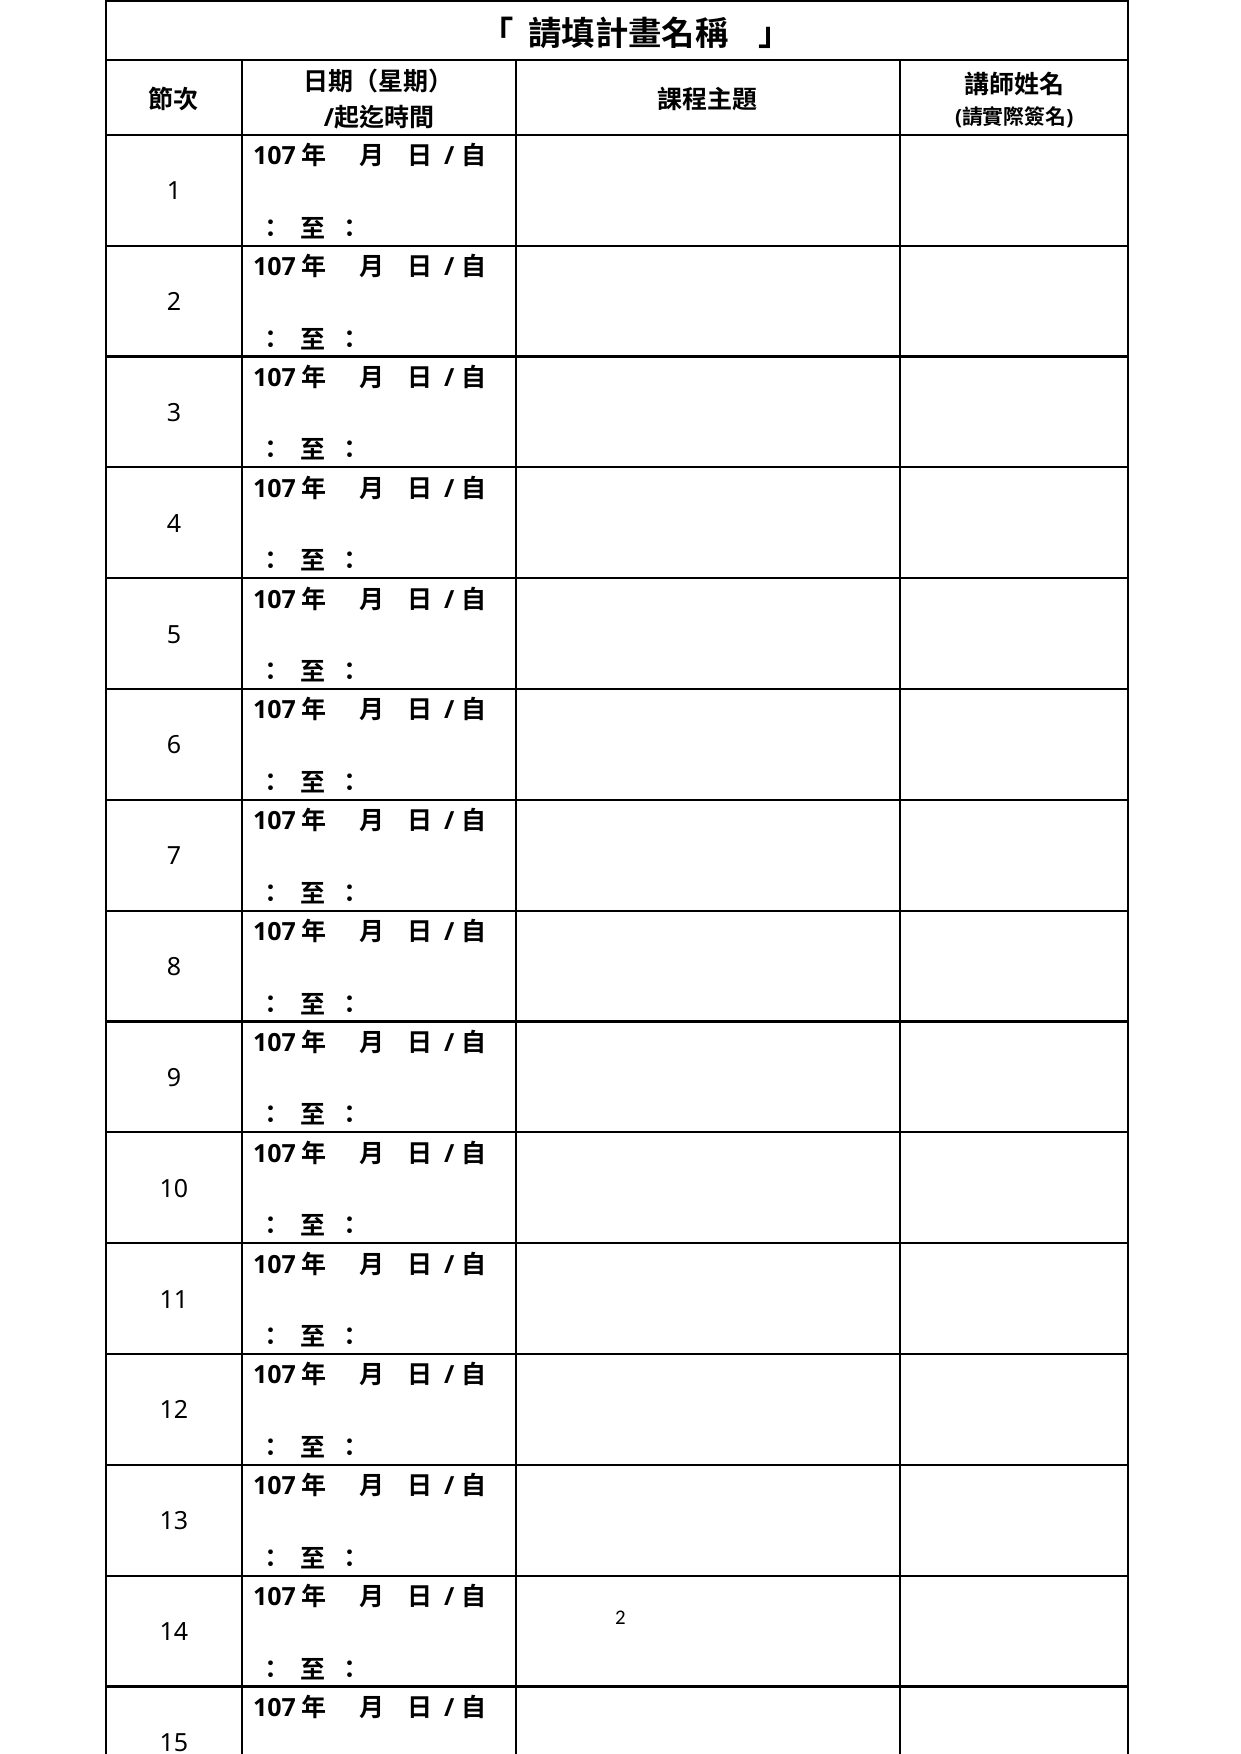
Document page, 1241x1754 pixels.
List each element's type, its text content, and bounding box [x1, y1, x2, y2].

table_cell 14 [107, 1577, 241, 1685]
table_cell 3 [107, 358, 241, 466]
table_cell 15 [107, 1688, 241, 1754]
table_cell 107年 月 日 / 自 ： 至 ： [243, 247, 515, 355]
table_cell 107年 月 日 / 自 ： 至 ： [243, 1688, 515, 1754]
table_cell 4 [107, 468, 241, 577]
table_cell 107年 月 日 / 自 ： 至 ： [243, 1466, 515, 1574]
table_cell 6 [107, 690, 241, 799]
table_cell [517, 1244, 899, 1353]
table_cell 107年 月 日 / 自 ： 至 ： [243, 579, 515, 688]
table_cell [901, 136, 1127, 244]
table_cell 5 [107, 579, 241, 688]
table_cell 107年 月 日 / 自 ： 至 ： [243, 1577, 515, 1685]
table_cell [901, 690, 1127, 799]
table_cell 107年 月 日 / 自 ： 至 ： [243, 1244, 515, 1353]
table_cell 課程主題 [517, 61, 899, 134]
table_cell [901, 801, 1127, 909]
table_cell 13 [107, 1466, 241, 1574]
table_cell 2 [107, 247, 241, 355]
table_header 「 請填計畫名稱 」 [107, 2, 1127, 59]
table_cell 9 [107, 1023, 241, 1131]
table_cell 日期（星期） /起迄時間 [243, 61, 515, 134]
table_cell 107年 月 日 / 自 ： 至 ： [243, 358, 515, 466]
table_cell [517, 1023, 899, 1131]
table_cell [517, 912, 899, 1020]
table_cell [901, 1577, 1127, 1685]
table_cell [517, 1133, 899, 1242]
table_cell [517, 1466, 899, 1574]
table_cell [901, 1133, 1127, 1242]
table_cell [517, 579, 899, 688]
table_cell 11 [107, 1244, 241, 1353]
table_cell 107年 月 日 / 自 ： 至 ： [243, 690, 515, 799]
table_cell 107年 月 日 / 自 ： 至 ： [243, 1133, 515, 1242]
table_cell [517, 1577, 899, 1685]
table_cell 107年 月 日 / 自 ： 至 ： [243, 1355, 515, 1464]
table_cell [517, 468, 899, 577]
table_cell 8 [107, 912, 241, 1020]
table_cell [901, 1244, 1127, 1353]
table_cell [901, 468, 1127, 577]
table_cell [517, 358, 899, 466]
table_cell 講師姓名 (請實際簽名) [901, 61, 1127, 134]
table_cell 107年 月 日 / 自 ： 至 ： [243, 468, 515, 577]
table_cell [517, 801, 899, 909]
table_cell [517, 690, 899, 799]
table_cell 7 [107, 801, 241, 909]
table_cell 107年 月 日 / 自 ： 至 ： [243, 912, 515, 1020]
table_cell [901, 1466, 1127, 1574]
table_cell 107年 月 日 / 自 ： 至 ： [243, 1023, 515, 1131]
table_cell 12 [107, 1355, 241, 1464]
table_cell 節次 [107, 61, 241, 134]
table_cell 10 [107, 1133, 241, 1242]
table_cell [901, 912, 1127, 1020]
table_cell [517, 1355, 899, 1464]
table_cell 107年 月 日 / 自 ： 至 ： [243, 801, 515, 909]
table_cell [901, 1355, 1127, 1464]
table_cell [901, 247, 1127, 355]
table_cell [901, 1023, 1127, 1131]
table_cell [517, 136, 899, 244]
table_cell [901, 579, 1127, 688]
table_cell [901, 358, 1127, 466]
table_cell 107年 月 日 / 自 ： 至 ： [243, 136, 515, 244]
table_cell [517, 1688, 899, 1754]
table_cell [901, 1688, 1127, 1754]
table_cell [517, 247, 899, 355]
table_cell 1 [107, 136, 241, 244]
